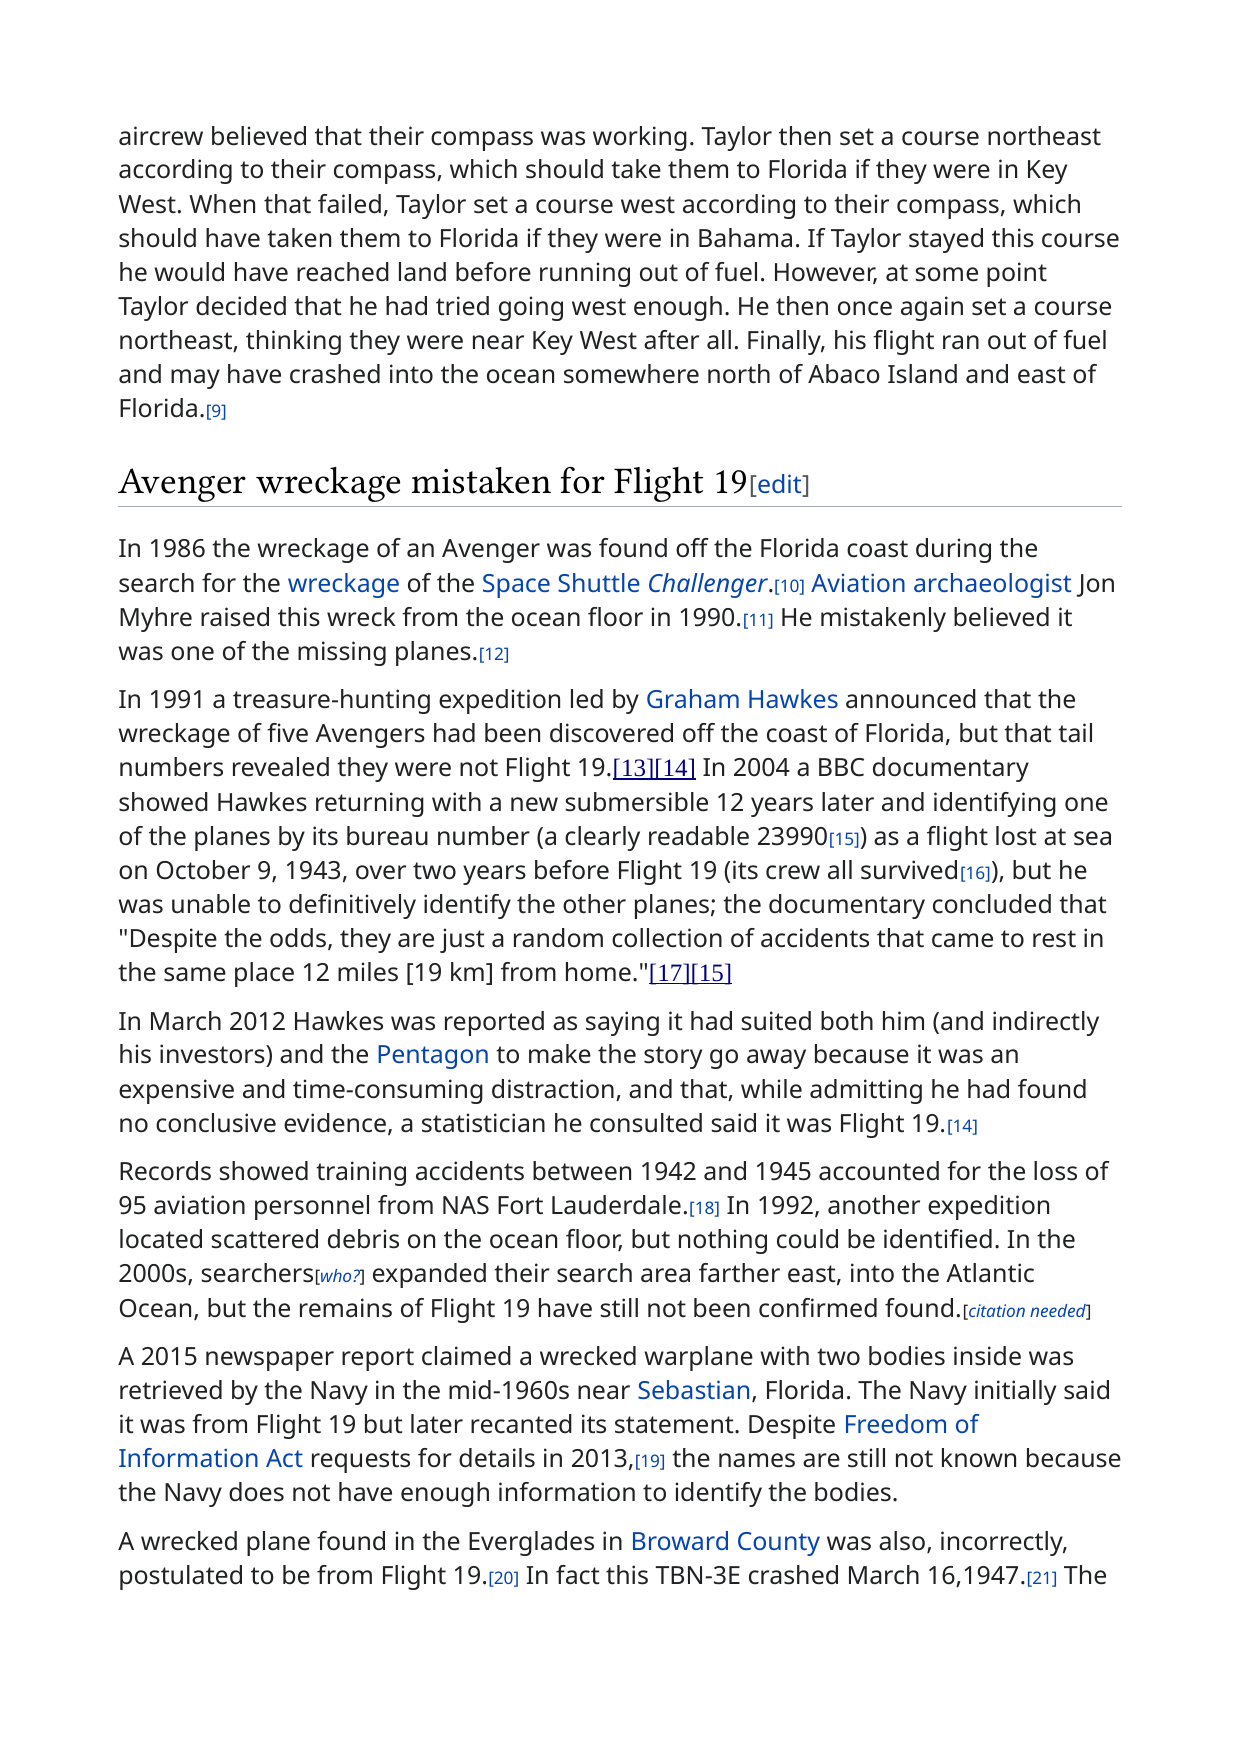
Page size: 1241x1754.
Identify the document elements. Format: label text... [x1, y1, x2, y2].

text In March 2012 Hawkes was reported as saying it had suited both him (and indirectly his investors) and the Pentagon to make the story go away because it was an expensive and time-consuming distraction, and that, while admitting he had found no conclusive evidence, a statistician he consulted said it was Flight 19.[14] [118, 1003, 1122, 1139]
text A wrecked plane found in the Everglades in Broward County was also, incorrectly, postulated to be from Flight 19.[20] In fact this TBN-3E crashed March 16,1947.[21] The [118, 1524, 1122, 1592]
text Records showed training accidents between 1942 and 1945 accounted for the loss of 95 aviation personnel from NAS Fort Lauderdale.[18] In 1992, another expedition located scattered debris on the ocean floor, but nothing could be identified. In the 2000s, searchers[who?] expanded their search area farther east, into the Atlantic Ocean, but the remains of Flight 19 have still not been confirmed found.[citation needed] [118, 1154, 1122, 1324]
text A 2015 newspaper report claimed a wrecked warplane with two bodies inside was retrieved by the Navy in the mid-1960s near Sebastian, Florida. The Navy initially said it was from Flight 19 but later recanted its statement. Despite Freedom of Information Act requests for details in 2013,[19] the names are still not known because the Navy does not have enough information to identify the bodies. [118, 1339, 1122, 1509]
text In 1991 a treasure-hunting expedition led by Graham Hawkes announced that the wreckage of five Avengers had been discovered off the coast of Florida, but that tail numbers revealed they were not Flight 19.[13][14] In 2004 a BBC documentary showed Hawkes returning with a new submersible 12 years later and identifying one of the planes by its bureau number (a clearly readable 23990[15]) as a flight lost at sea on October 9, 1943, over two years before Flight 19 (its crew all survived[16]), but he was unable to definitively identify the other planes; the documentary concluded that "Despite the odds, they are just a random collection of accidents that came to rest in the same place 12 miles [19 km] from home."[17][15] [118, 682, 1122, 988]
subtitle Avenger wreckage mistaken for Flight 19[edit] [118, 460, 1122, 506]
text aircrew believed that their compass was working. Taylor then set a course northeast according to their compass, which should take them to Florida if they were in Key West. When that failed, Taylor set a course west according to their compass, which should have taken them to Florida if they were in Bahama. If Taylor stayed this course he would have reached land before running out of fuel. However, at some point Taylor decided that he had tried going west enough. He then once again set a course northeast, thinking they were near Key West after all. Finally, his flight ran out of fuel and may have crashed into the ocean somewhere north of Abaco Island and east of Florida.[9] [118, 118, 1122, 425]
text In 1986 the wreckage of an Avenger was found off the Florida coast during the search for the wreckage of the Space Shuttle Challenger.[10] Aviation archaeologist Jon Myhre raised this wreck from the ocean floor in 1990.[11] He mistakenly believed it was one of the missing planes.[12] [118, 531, 1122, 667]
